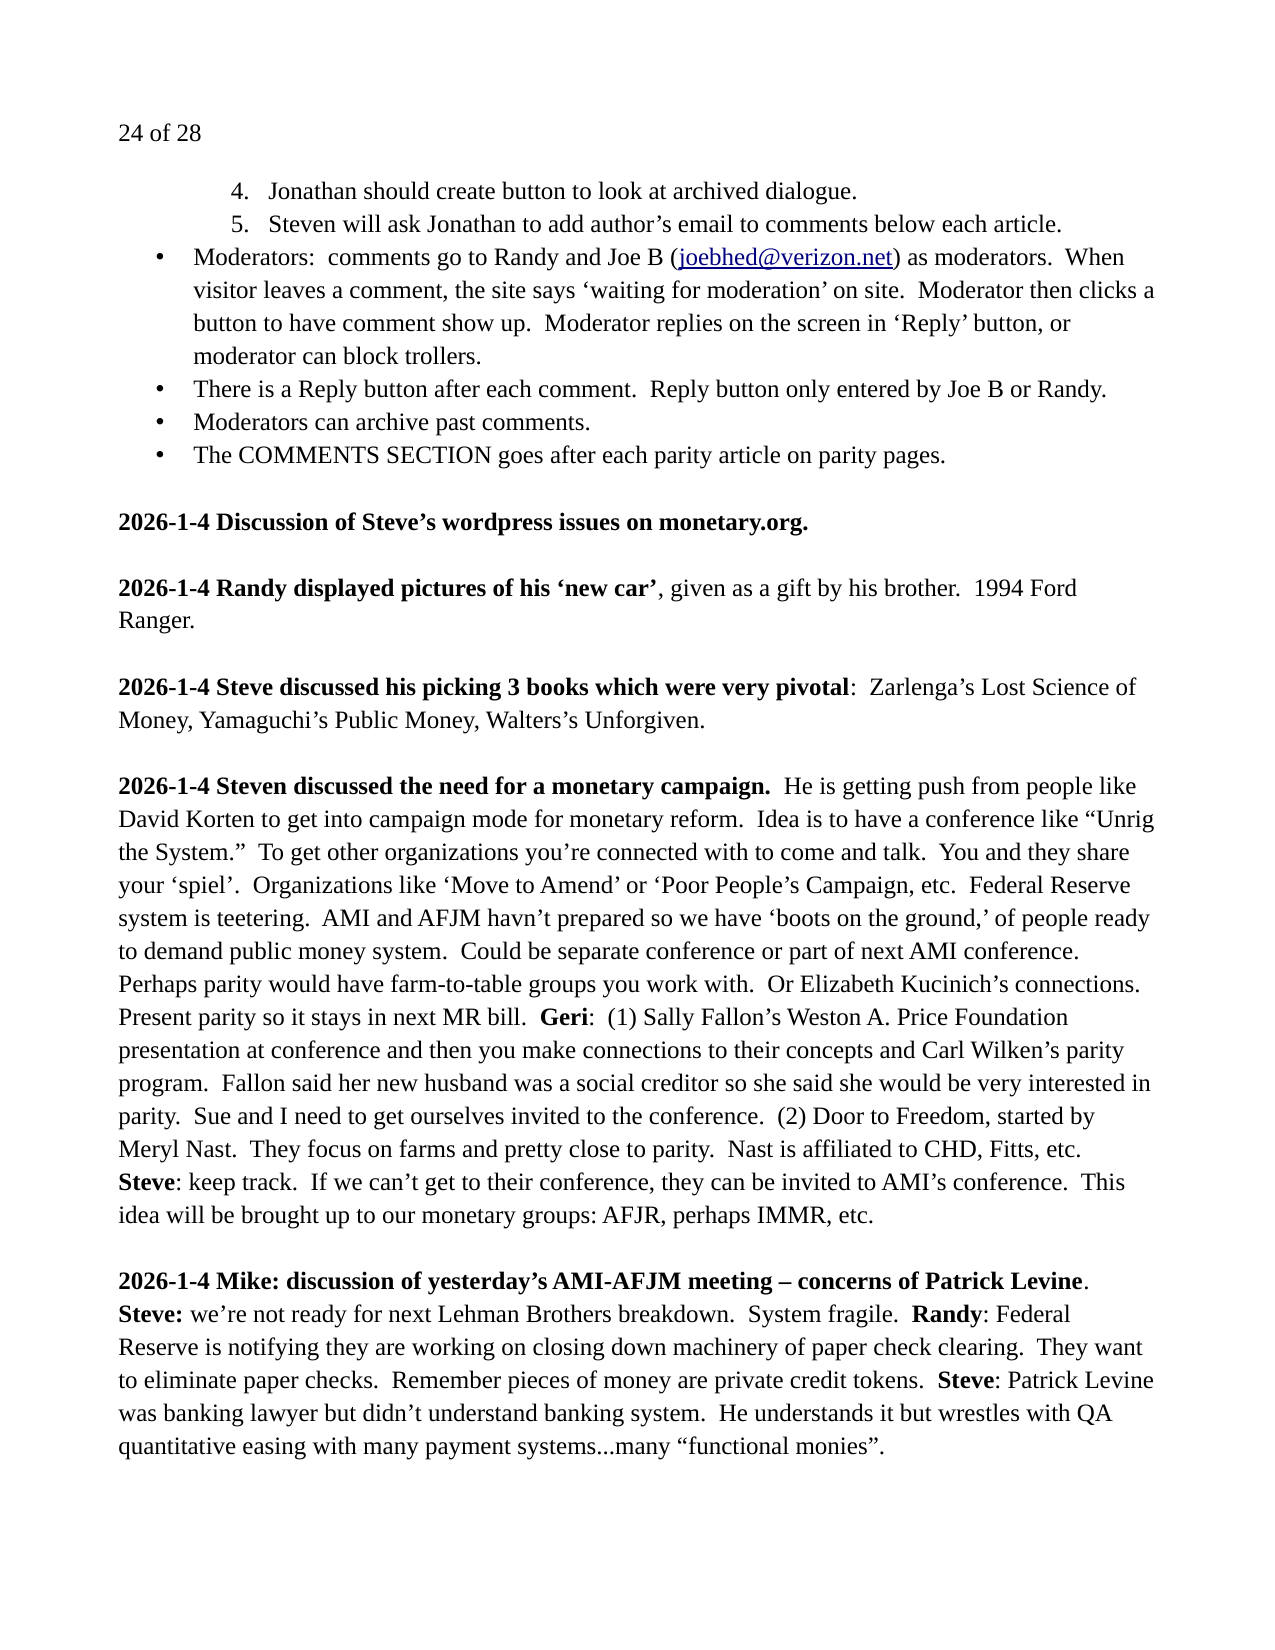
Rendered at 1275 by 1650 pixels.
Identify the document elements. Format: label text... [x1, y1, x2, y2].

list Jonathan should create button to look at archived dialogue. [231, 176, 1157, 205]
text 2026-1-4 Steven discussed the need for a monetary campaign. He is getting push from people like David Korten to get into campaign mode for monetary reform. Idea is to have a conference like “Unrig the System.” To get other organizations you’re connected with to come and talk. You and they share your ‘spiel’. Organizations like ‘Move to Amend’ or ‘Poor People’s Campaign, etc. Federal Reserve system is teetering. AMI and AFJM havn’t prepared so we have ‘boots on the ground,’ of people ready to demand public money system. Could be separate conference or part of next AMI conference. Perhaps parity would have farm-to-table groups you work with. Or Elizabeth Kucinich’s connections. Present parity so it stays in next MR bill. Geri: (1) Sally Fallon’s Weston A. Price Foundation presentation at conference and then you make connections to their concepts and Carl Wilken’s parity program. Fallon said her new husband was a social creditor so she said she would be very interested in parity. Sue and I need to get ourselves invited to the conference. (2) Door to Freedom, started by Meryl Nast. They focus on farms and pretty close to parity. Nast is affiliated to CHD, Fitts, etc. Steve: keep track. If we can’t get to their conference, they can be invited to AMI’s conference. This idea will be brought up to our monetary groups: AFJR, perhaps IMMR, etc. [118, 771, 1157, 1229]
text 2026-1-4 Mike: discussion of yesterday’s AMI-AFJM meeting – concerns of Patrick Levine. Steve: we’re not ready for next Lehman Brothers breakdown. System fragile. Randy: Federal Reserve is notifying they are working on closing down machinery of paper check clearing. They want to eliminate paper checks. Remember pieces of money are private credit tokens. Steve: Patrick Levine was banking lawyer but didn’t understand banking system. He understands it but wrestles with QA quantitative easing with many payment systems...many “functional monies”. [118, 1266, 1157, 1460]
list Steven will ask Jonathan to add author’s email to comments below each article. [231, 209, 1157, 238]
list There is a Reply button after each comment. Reply button only entered by Joe B or Randy. [156, 374, 1157, 403]
list The COMMENTS SECTION goes after each parity article on parity pages. [156, 441, 1157, 469]
text 2026-1-4 Discussion of Steve’s wordpress issues on monetary.org. [118, 507, 1157, 535]
text 2026-1-4 Steve discussed his picking 3 books which were very pivotal: Zarlenga’s Lost Science of Money, Yamaguchi’s Public Money, Walters’s Unforgiven. [118, 672, 1157, 733]
list Moderators: comments go to Randy and Joe B (joebhed@verizon.net) as moderators. When visitor leaves a comment, the site says ‘waiting for moderation’ on site. Moderator then clicks a button to have comment show up. Moderator replies on the screen in ‘Reply’ button, or moderator can block trollers. [156, 242, 1157, 370]
text 2026-1-4 Randy displayed pictures of his ‘new car’, given as a gift by his brother. 1994 Ford Ranger. [118, 573, 1157, 634]
list Moderators can archive past comments. [156, 407, 1157, 436]
